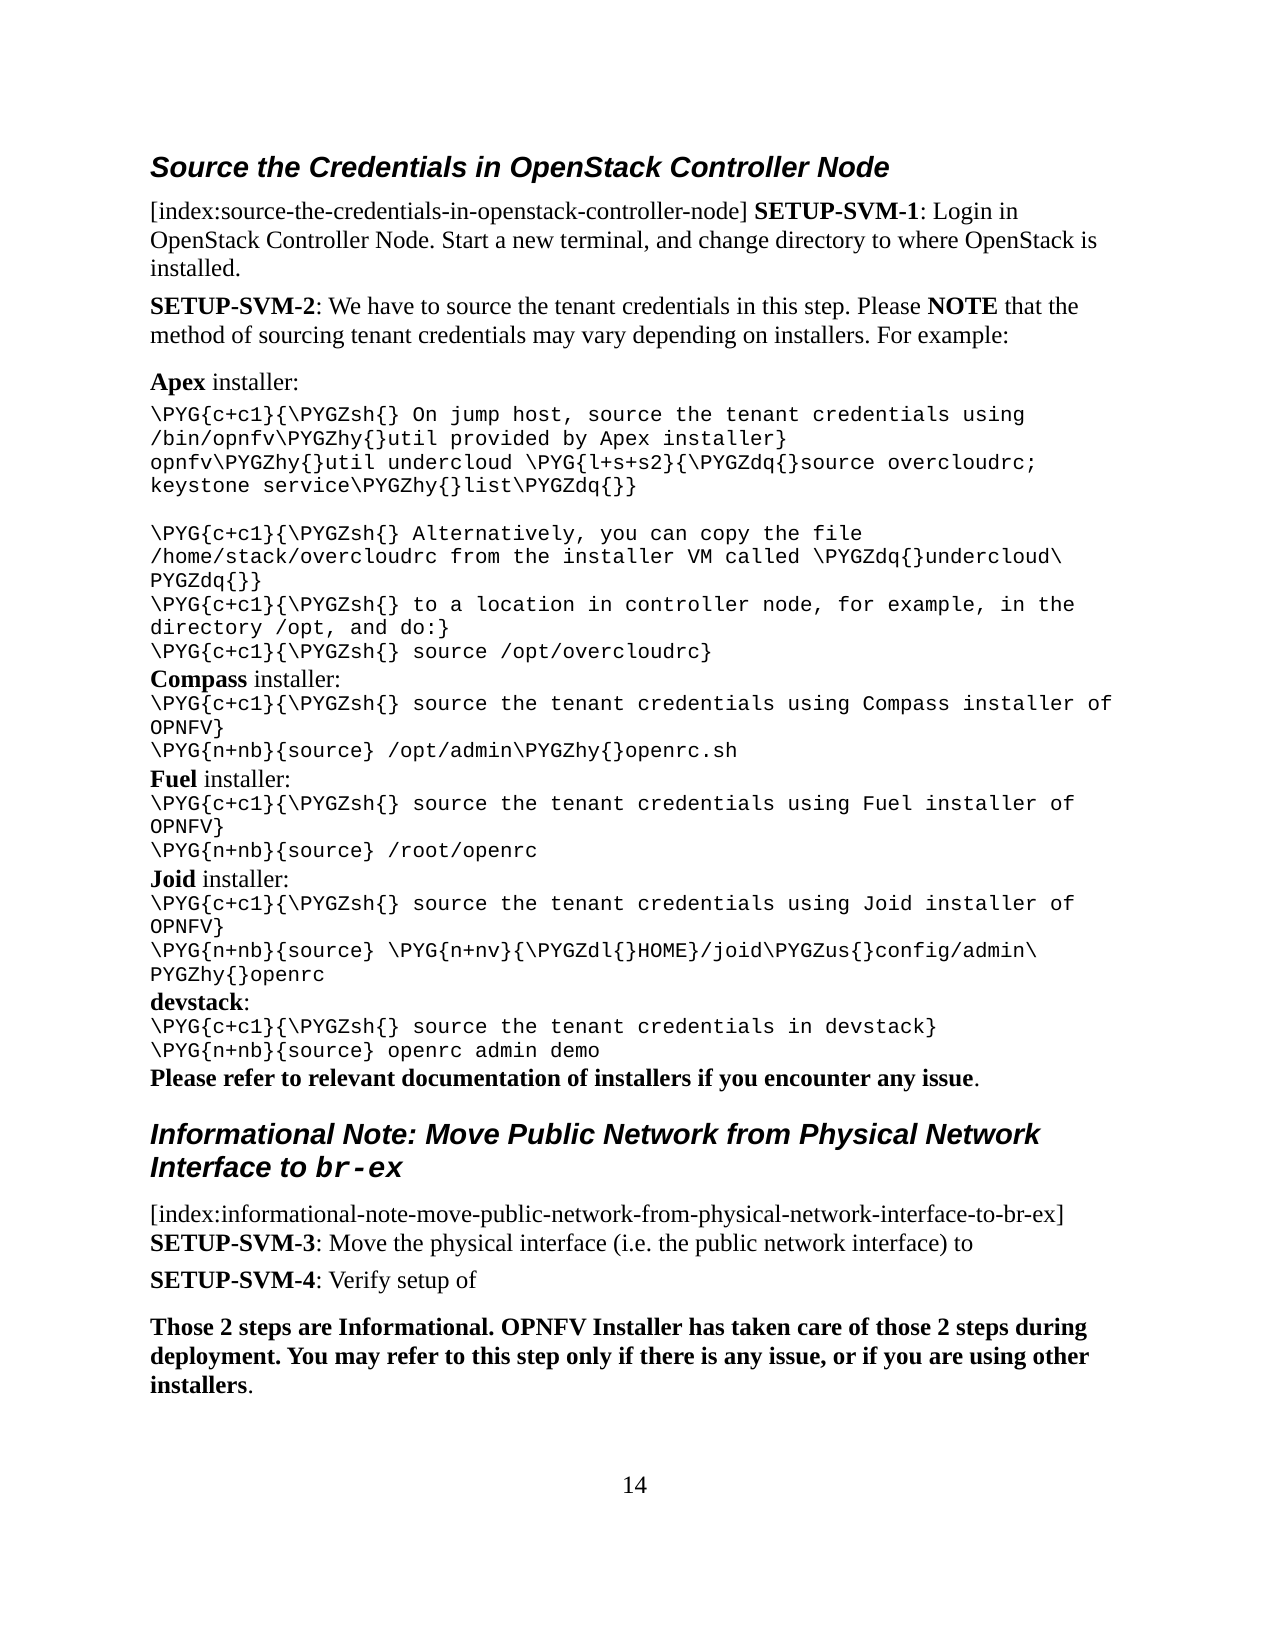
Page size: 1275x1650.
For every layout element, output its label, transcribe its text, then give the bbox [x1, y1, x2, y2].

text \PYG{n+nb}{source} /opt/admin\PYGZhy{}openrc.sh [150, 741, 1125, 764]
text Joid installer: [150, 864, 1125, 893]
text [index:informational-note-move-public-network-from-physical-network-interface-to-br-ex] SETUP-SVM-3: Move the physical interface (i.e. the public network interface) to [150, 1199, 1125, 1257]
text \PYG{n+nb}{source} /root/openrc [150, 840, 1125, 864]
text \PYG{c+c1}{\PYGZsh{} to a location in controller node, for example, in the directory /opt, and do:} [150, 593, 1125, 641]
text \PYG{n+nb}{source} openrc admin demo [150, 1039, 1125, 1063]
text \PYG{c+c1}{\PYGZsh{} source the tenant credentials in devstack} [150, 1016, 1125, 1039]
text \PYG{c+c1}{\PYGZsh{} source /opt/overcloudrc} [150, 641, 1125, 664]
text Those 2 steps are Informational. OPNFV Installer has taken care of those 2 steps during deployment. You may refer to this step only if there is any issue, or if you are using other installers. [150, 1312, 1125, 1398]
text \PYG{n+nb}{source} \PYG{n+nv}{\PYGZdl{}HOME}/joid\PYGZus{}config/admin\PYGZhy{}openrc [150, 940, 1125, 987]
subtitle Source the Credentials in OpenStack Controller Node [150, 150, 1125, 183]
text devstack: [150, 987, 1125, 1016]
subtitle Informational Note: Move Public Network from Physical Network Interface to br-ex [150, 1117, 1125, 1187]
text opnfv\PYGZhy{}util undercloud \PYG{l+s+s2}{\PYGZdq{}source overcloudrc; keystone service\PYGZhy{}list\PYGZdq{}} [150, 452, 1125, 499]
text \PYG{c+c1}{\PYGZsh{} source the tenant credentials using Joid installer of OPNFV} [150, 893, 1125, 940]
text [index:source-the-credentials-in-openstack-controller-node] SETUP-SVM-1: Login in OpenStack Controller Node. Start a new terminal, and change directory to where OpenStack is installed. [150, 196, 1125, 282]
text Please refer to relevant documentation of installers if you encounter any issue. [150, 1063, 1125, 1092]
text \PYG{c+c1}{\PYGZsh{} Alternatively, you can copy the file /home/stack/overcloudrc from the installer VM called \PYGZdq{}undercloud\PYGZdq{}} [150, 523, 1125, 593]
text Fuel installer: [150, 764, 1125, 793]
text Compass installer: [150, 664, 1125, 693]
text SETUP-SVM-4: Verify setup of [150, 1266, 1125, 1294]
text \PYG{c+c1}{\PYGZsh{} On jump host, source the tenant credentials using /bin/opnfv\PYGZhy{}util provided by Apex installer} [150, 404, 1125, 452]
text \PYG{c+c1}{\PYGZsh{} source the tenant credentials using Compass installer of OPNFV} [150, 693, 1125, 741]
text Apex installer: [150, 367, 1125, 395]
text \PYG{c+c1}{\PYGZsh{} source the tenant credentials using Fuel installer of OPNFV} [150, 793, 1125, 840]
text SETUP-SVM-2: We have to source the tenant credentials in this step. Please NOTE that the method of sourcing tenant credentials may vary depending on installers. For example: [150, 291, 1125, 349]
